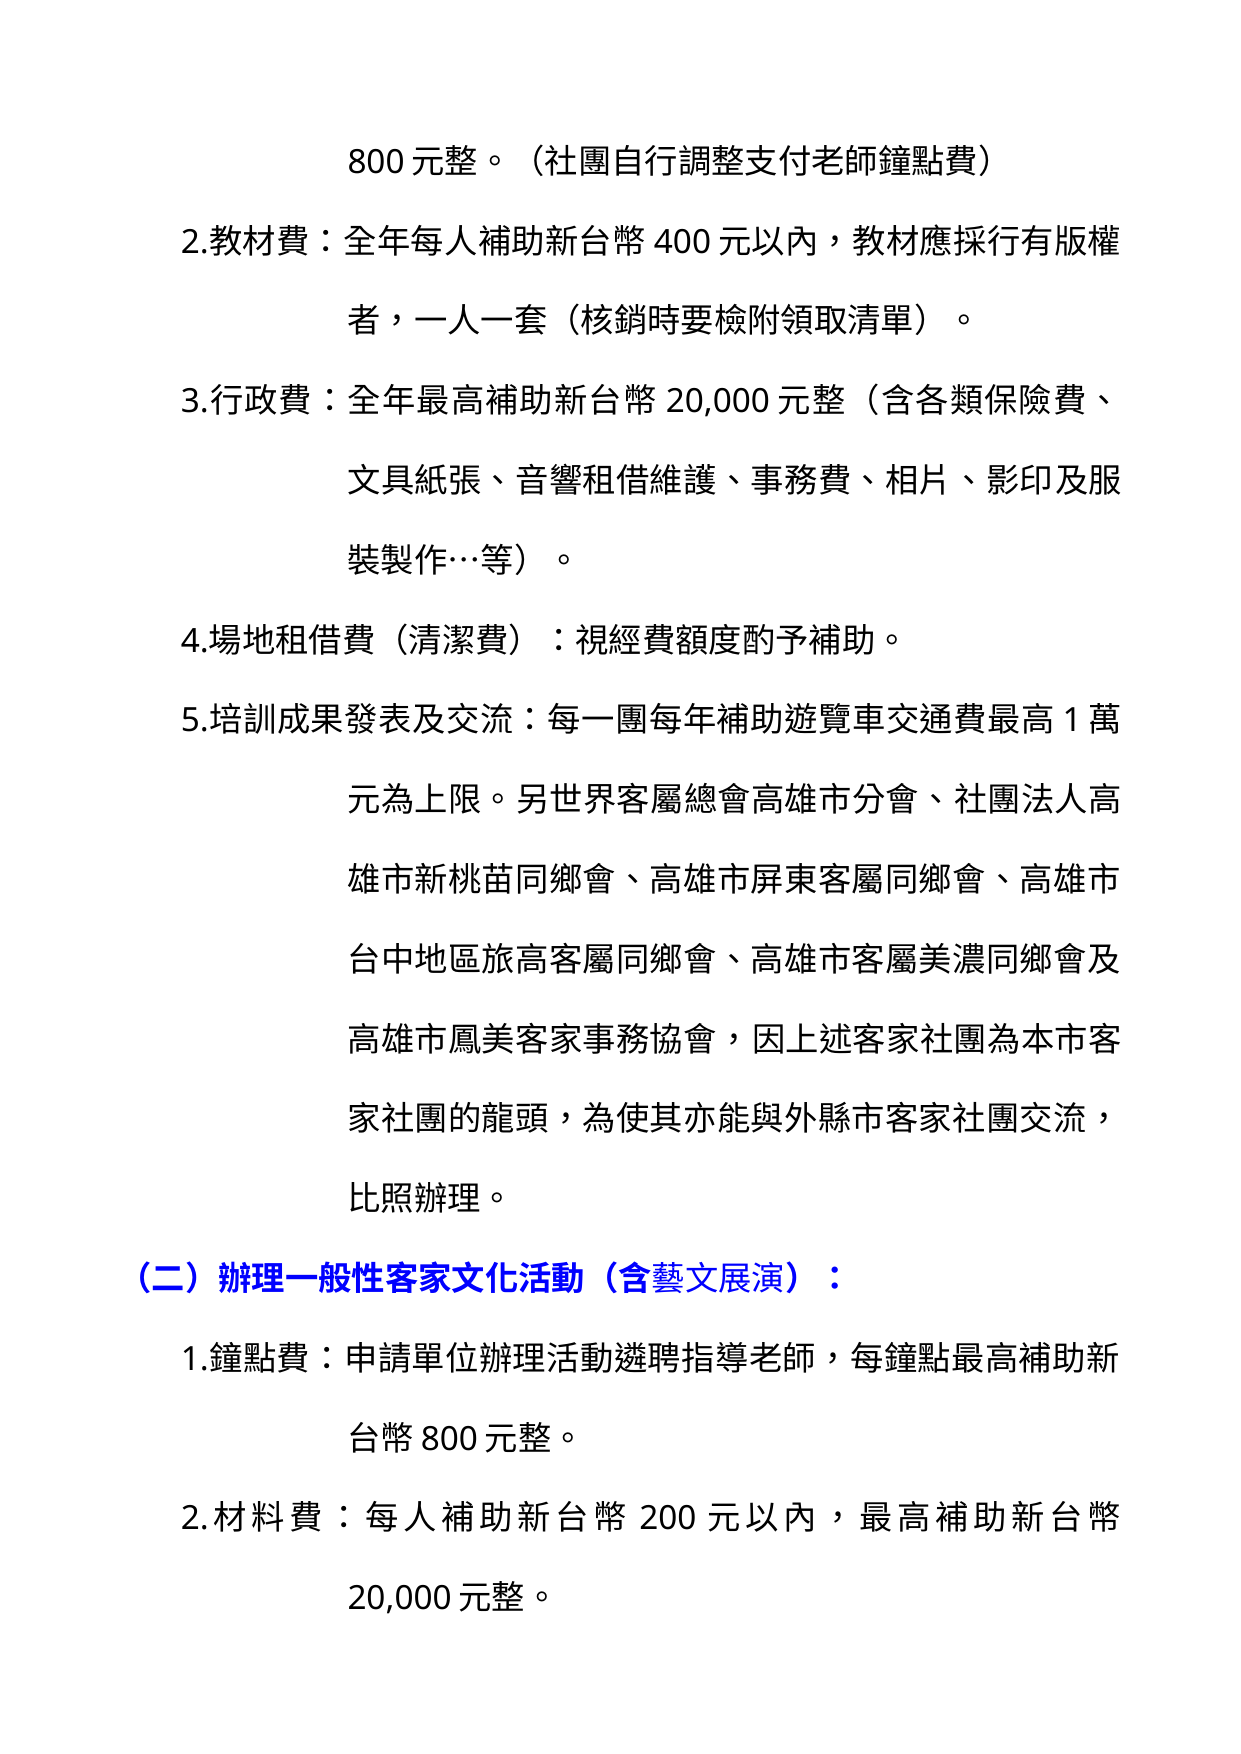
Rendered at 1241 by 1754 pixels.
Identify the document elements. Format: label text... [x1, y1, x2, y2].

text 2.材料費：每人補助新台幣200元以內，最高補助新台幣20,000元整。 [181, 1475, 1122, 1635]
text 3.行政費：全年最高補助新台幣20,000元整（含各類保險費、文具紙張、音響租借維護、事務費、相片、影印及服裝製作…等）。 [181, 358, 1122, 598]
text 4.場地租借費（清潔費）：視經費額度酌予補助。 [181, 598, 1122, 677]
text 1.鐘點費：申請單位辦理活動遴聘指導老師，每鐘點最高補助新台幣800元整。 [181, 1316, 1122, 1475]
text 800元整。（社團自行調整支付老師鐘點費） [181, 119, 1122, 199]
text 5.培訓成果發表及交流：每一團每年補助遊覽車交通費最高1萬元為上限。另世界客屬總會高雄市分會、社團法人高雄市新桃苗同鄉會、高雄市屏東客屬同鄉會、高雄市台中地區旅高客屬同鄉會、高雄市客屬美濃同鄉會及高雄市鳳美客家事務協會，因上述客家社團為本市客家社團的龍頭，為使其亦能與外縣市客家社團交流，比照辦理。 [181, 677, 1122, 1236]
text （二）辦理一般性客家文化活動（含藝文展演）： [118, 1236, 1122, 1316]
text 2.教材費：全年每人補助新台幣400元以內，教材應採行有版權者，一人一套（核銷時要檢附領取清單）。 [181, 199, 1122, 358]
